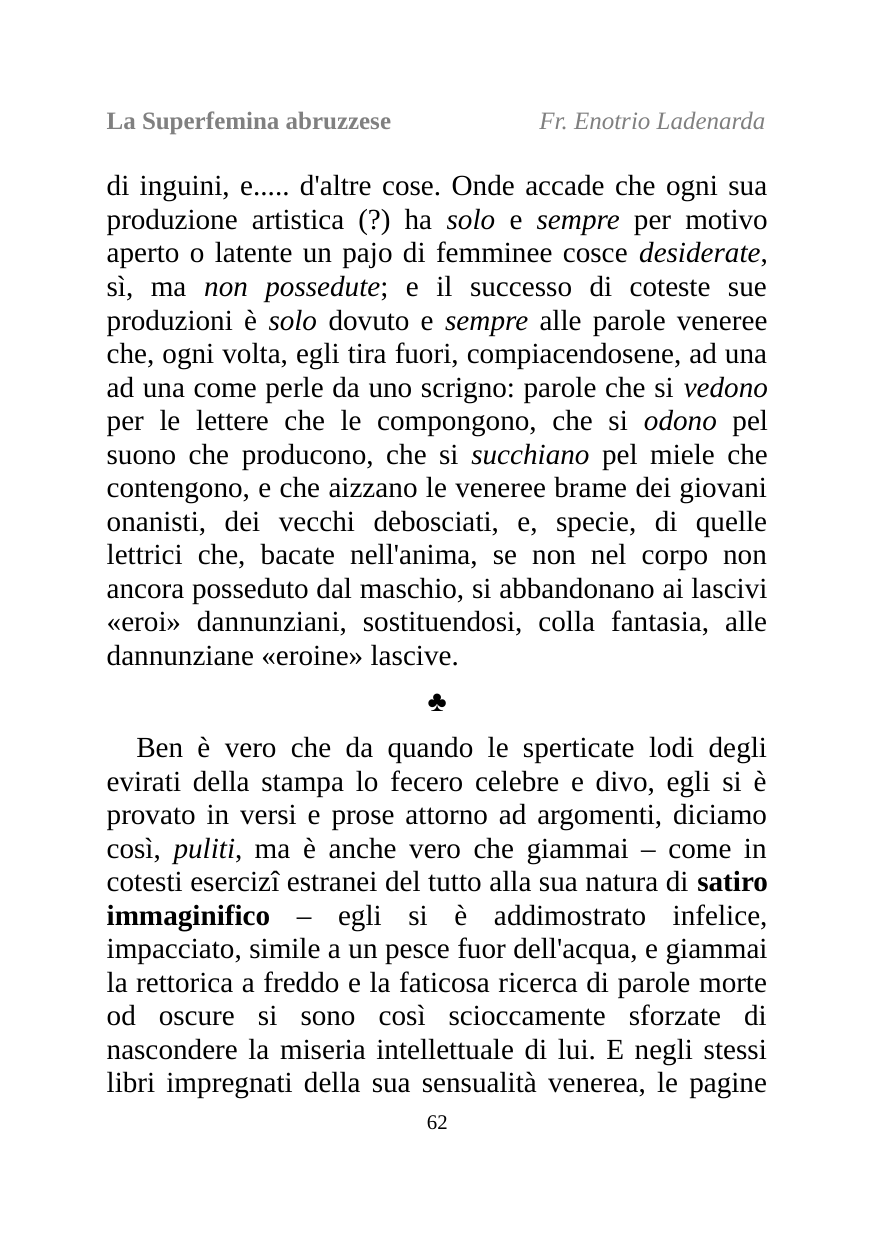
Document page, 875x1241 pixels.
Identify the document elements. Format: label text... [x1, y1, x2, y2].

text Ben è vero che da quando le sperticate lodi degli evirati della stampa lo fecero celebre e divo, egli si è provato in versi e prose attorno ad argomenti, diciamo così, puliti, ma è anche vero che giammai – come in cotesti esercizî estranei del tutto alla sua natura di satiro immaginifico – egli si è addimostrato infelice, impacciato, simile a un pesce fuor dell'acqua, e giammai la rettorica a freddo e la faticosa ricerca di parole morte od oscure si sono così scioccamente sforzate di nascondere la miseria intellettuale di lui. E negli stessi libri impregnati della sua sensualità venerea, le pagine [106, 730, 768, 1099]
text di inguini, e..... d'altre cose. Onde accade che ogni sua produzione artistica (?) ha solo e sempre per motivo aperto o latente un pajo di femminee cosce desiderate, sì, ma non possedute; e il successo di coteste sue produzioni è solo dovuto e sempre alle parole veneree che, ogni volta, egli tira fuori, compiacendosene, ad una ad una come perle da uno scrigno: parole che si vedono per le lettere che le compongono, che si odono pel suono che producono, che si succhiano pel miele che contengono, e che aizzano le veneree brame dei giovani onanisti, dei vecchi debosciati, e, specie, di quelle lettrici che, bacate nell'anima, se non nel corpo non ancora posseduto dal maschio, si abbandonano ai lascivi «eroi» dannunziani, sostituendosi, colla fantasia, alle dannunziane «eroine» lascive. [106, 168, 768, 672]
text ♣ [106, 684, 768, 718]
